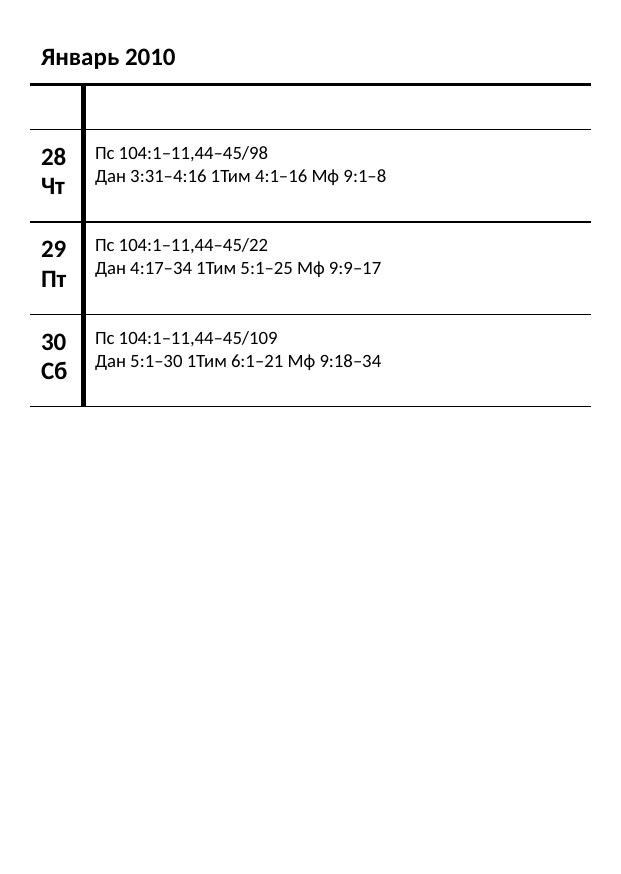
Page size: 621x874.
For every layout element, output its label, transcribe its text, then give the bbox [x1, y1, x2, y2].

table_cell 30 Сб [30, 315, 81, 406]
table_cell 29 Пт [30, 223, 81, 314]
table_header Январь 2010 [30, 30, 591, 83]
table_cell Пс 104:1–11,44–45/109 Дан 5:1–30 1Тим 6:1–21 Мф 9:18–34 [86, 315, 591, 406]
table_cell Пс 104:1–11,44–45/98 Дан 3:31–4:16 1Тим 4:1–16 Мф 9:1–8 [86, 130, 591, 221]
table_cell [30, 86, 81, 129]
table_cell Пс 104:1–11,44–45/22 Дан 4:17–34 1Тим 5:1–25 Мф 9:9–17 [86, 223, 591, 314]
table_cell [86, 86, 591, 129]
table_cell 28 Чт [30, 130, 81, 221]
